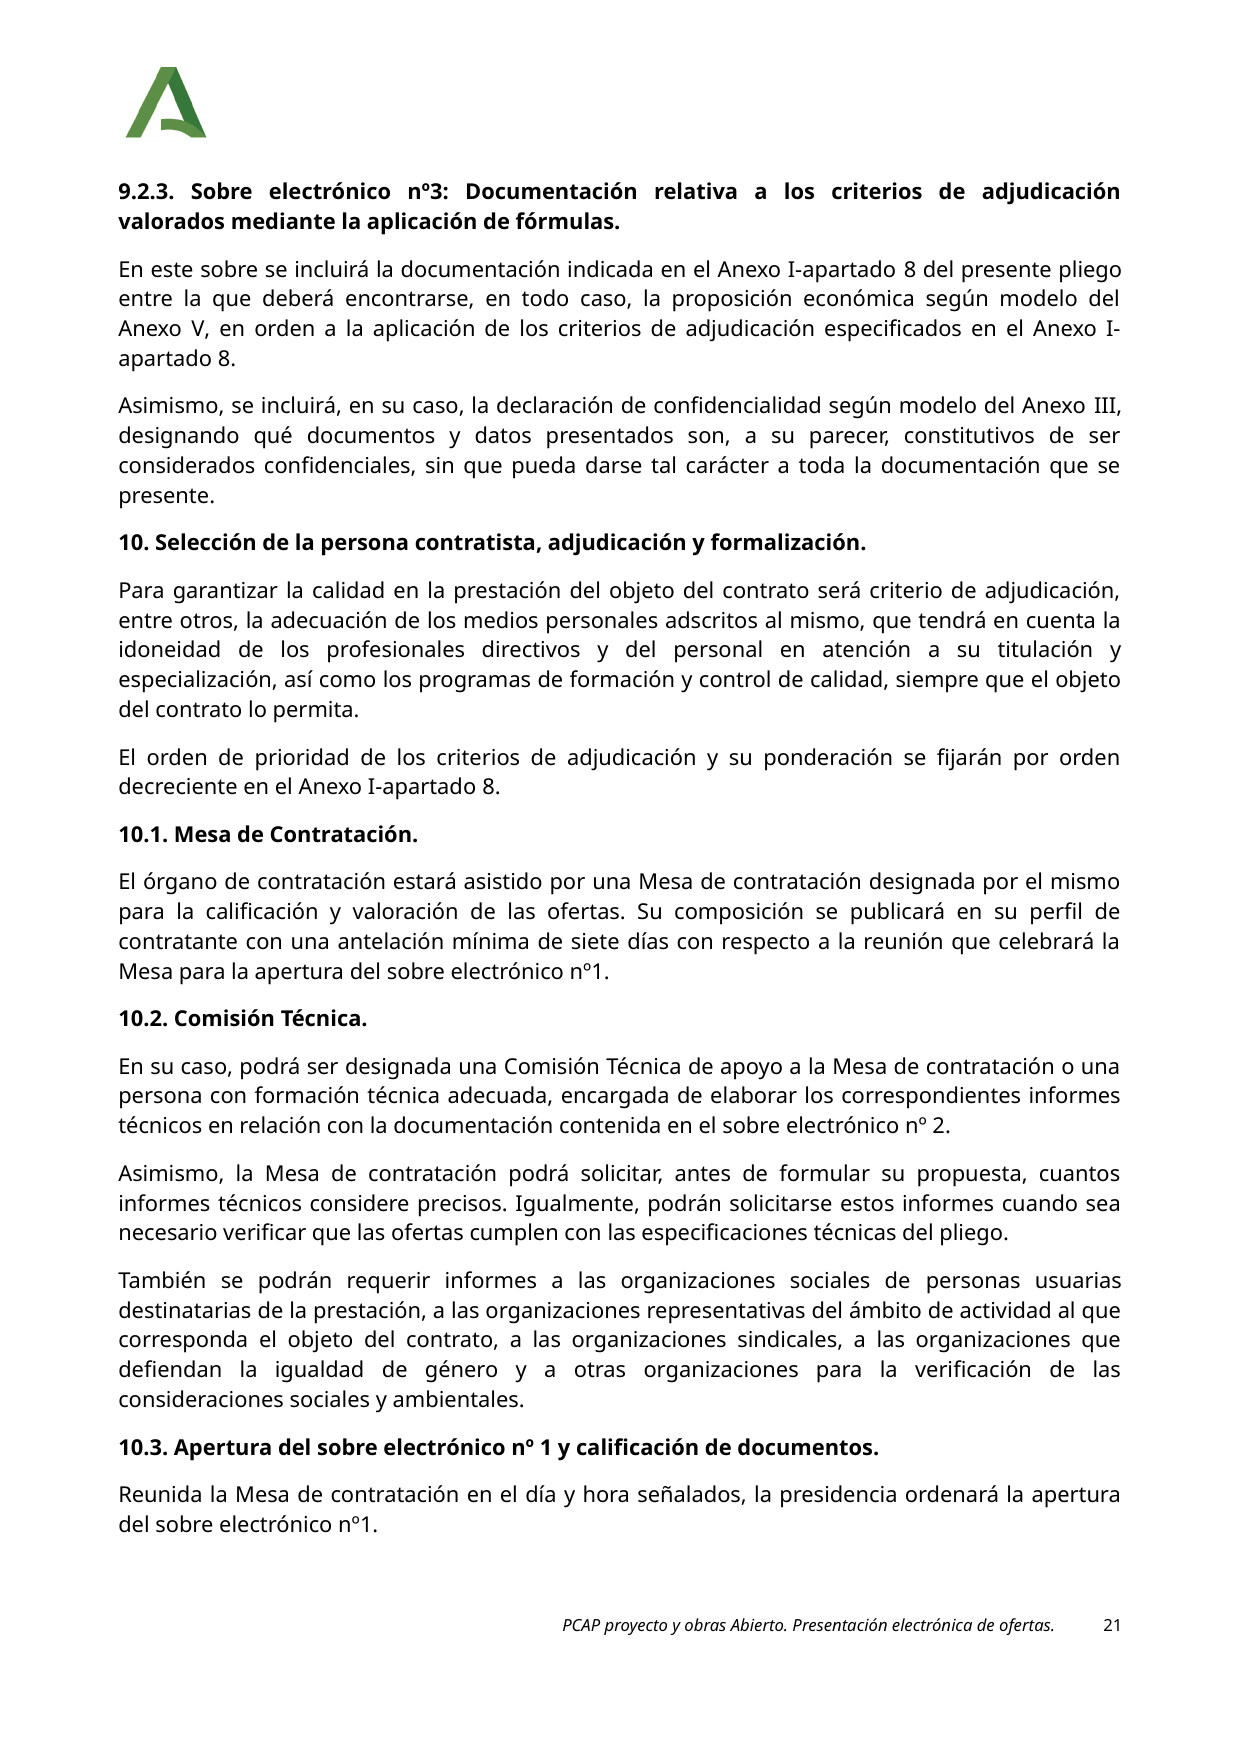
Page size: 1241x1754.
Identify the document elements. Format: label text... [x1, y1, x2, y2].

text Para garantizar la calidad en la prestación del objeto del contrato será criterio de adjudicación, entre otros, la adecuación de los medios personales adscritos al mismo, que tendrá en cuenta la idoneidad de los profesionales directivos y del personal en atención a su titulación y especialización, así como los programas de formación y control de calidad, siempre que el objeto del contrato lo permita. [118, 575, 1122, 724]
subtitle 9.2.3. Sobre electrónico nº3: Documentación relativa a los criterios de adjudicación valorados mediante la aplicación de fórmulas. [118, 176, 1122, 236]
text Asimismo, se incluirá, en su caso, la declaración de confidencialidad según modelo del Anexo III, designando qué documentos y datos presentados son, a su parecer, constitutivos de ser considerados confidenciales, sin que pueda darse tal carácter a toda la documentación que se presente. [118, 391, 1122, 510]
text El orden de prioridad de los criterios de adjudicación y su ponderación se fijarán por orden decreciente en el Anexo I-apartado 8. [118, 742, 1122, 801]
subtitle 10.2. Comisión Técnica. [118, 1003, 1122, 1033]
subtitle 10.1. Mesa de Contratación. [118, 819, 1122, 849]
text Reunida la Mesa de contratación en el día y hora señalados, la presidencia ordenará la apertura del sobre electrónico nº1. [118, 1479, 1122, 1539]
text En su caso, podrá ser designada una Comisión Técnica de apoyo a la Mesa de contratación o una persona con formación técnica adecuada, encargada de elaborar los correspondientes informes técnicos en relación con la documentación contenida en el sobre electrónico nº 2. [118, 1051, 1122, 1140]
text En este sobre se incluirá la documentación indicada en el Anexo I-apartado 8 del presente pliego entre la que deberá encontrarse, en todo caso, la proposición económica según modelo del Anexo V, en orden a la aplicación de los criterios de adjudicación especificados en el Anexo I-apartado 8. [118, 254, 1122, 373]
subtitle 10. Selección de la persona contratista, adjudicación y formalización. [118, 527, 1122, 557]
text Asimismo, la Mesa de contratación podrá solicitar, antes de formular su propuesta, cuantos informes técnicos considere precisos. Igualmente, podrán solicitarse estos informes cuando sea necesario verificar que las ofertas cumplen con las especificaciones técnicas del pliego. [118, 1158, 1122, 1247]
subtitle 10.3. Apertura del sobre electrónico nº 1 y calificación de documentos. [118, 1432, 1122, 1461]
text También se podrán requerir informes a las organizaciones sociales de personas usuarias destinatarias de la prestación, a las organizaciones representativas del ámbito de actividad al que corresponda el objeto del contrato, a las organizaciones sindicales, a las organizaciones que defiendan la igualdad de género y a otras organizaciones para la verificación de las consideraciones sociales y ambientales. [118, 1265, 1122, 1414]
picture [121, 62, 210, 142]
text El órgano de contratación estará asistido por una Mesa de contratación designada por el mismo para la calificación y valoración de las ofertas. Su composición se publicará en su perfil de contratante con una antelación mínima de siete días con respecto a la reunión que celebrará la Mesa para la apertura del sobre electrónico nº1. [118, 866, 1122, 986]
